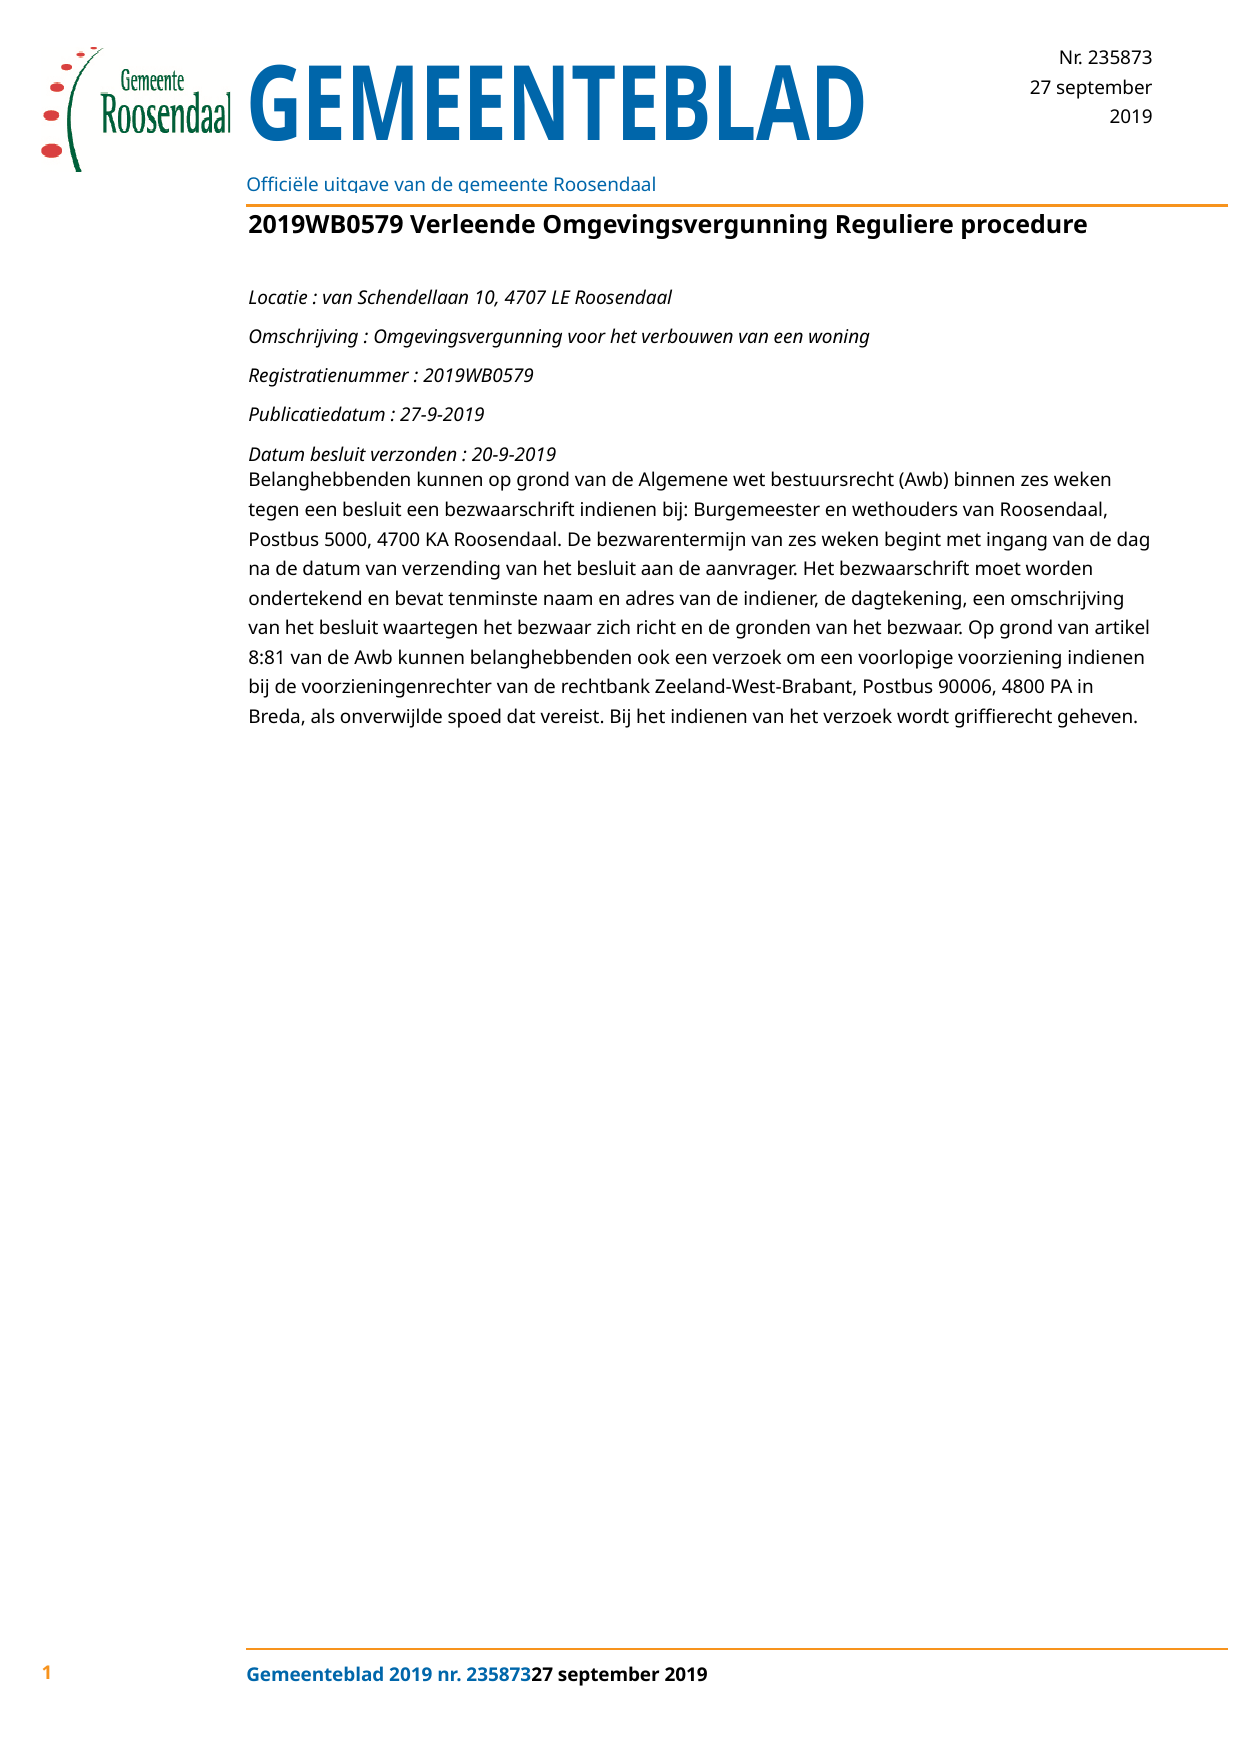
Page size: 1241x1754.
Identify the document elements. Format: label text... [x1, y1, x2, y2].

text Locatie : van Schendellaan 10, 4707 LE Roosendaal [248, 284, 1152, 309]
text Omschrijving : Omgevingsvergunning voor het verbouwen van een woning [248, 323, 1152, 349]
text Registratienummer : 2019WB0579 [248, 362, 1152, 388]
text Datum besluit verzonden : 20-9-2019 [248, 441, 1152, 467]
picture [41, 47, 231, 172]
text 2019WB0579 Verleende Omgevingsvergunning Reguliere procedure [248, 207, 1152, 241]
text Belanghebbenden kunnen op grond van de Algemene wet bestuursrecht (Awb) binnen zes weken tegen een besluit een bezwaarschrift indienen bij: Burgemeester en wethouders van Roosendaal, Postbus 5000, 4700 KA Roosendaal. De bezwarentermijn van zes weken begint met ingang van de dag na de datum van verzending van het besluit aan de aanvrager. Het bezwaarschrift moet worden ondertekend en bevat tenminste naam en adres van de indiener, de dagtekening, een omschrijving van het besluit waartegen het bezwaar zich richt en de gronden van het bezwaar. Op grond van artikel 8:81 van de Awb kunnen belanghebbenden ook een verzoek om een voorlopige voorziening indienen bij de voorzieningenrechter van de rechtbank Zeeland-West-Brabant, Postbus 90006, 4800 PA in Breda, als onverwijlde spoed dat vereist. Bij het indienen van het verzoek wordt griffierecht geheven. [248, 467, 1152, 729]
text Publicatiedatum : 27-9-2019 [248, 402, 1152, 427]
